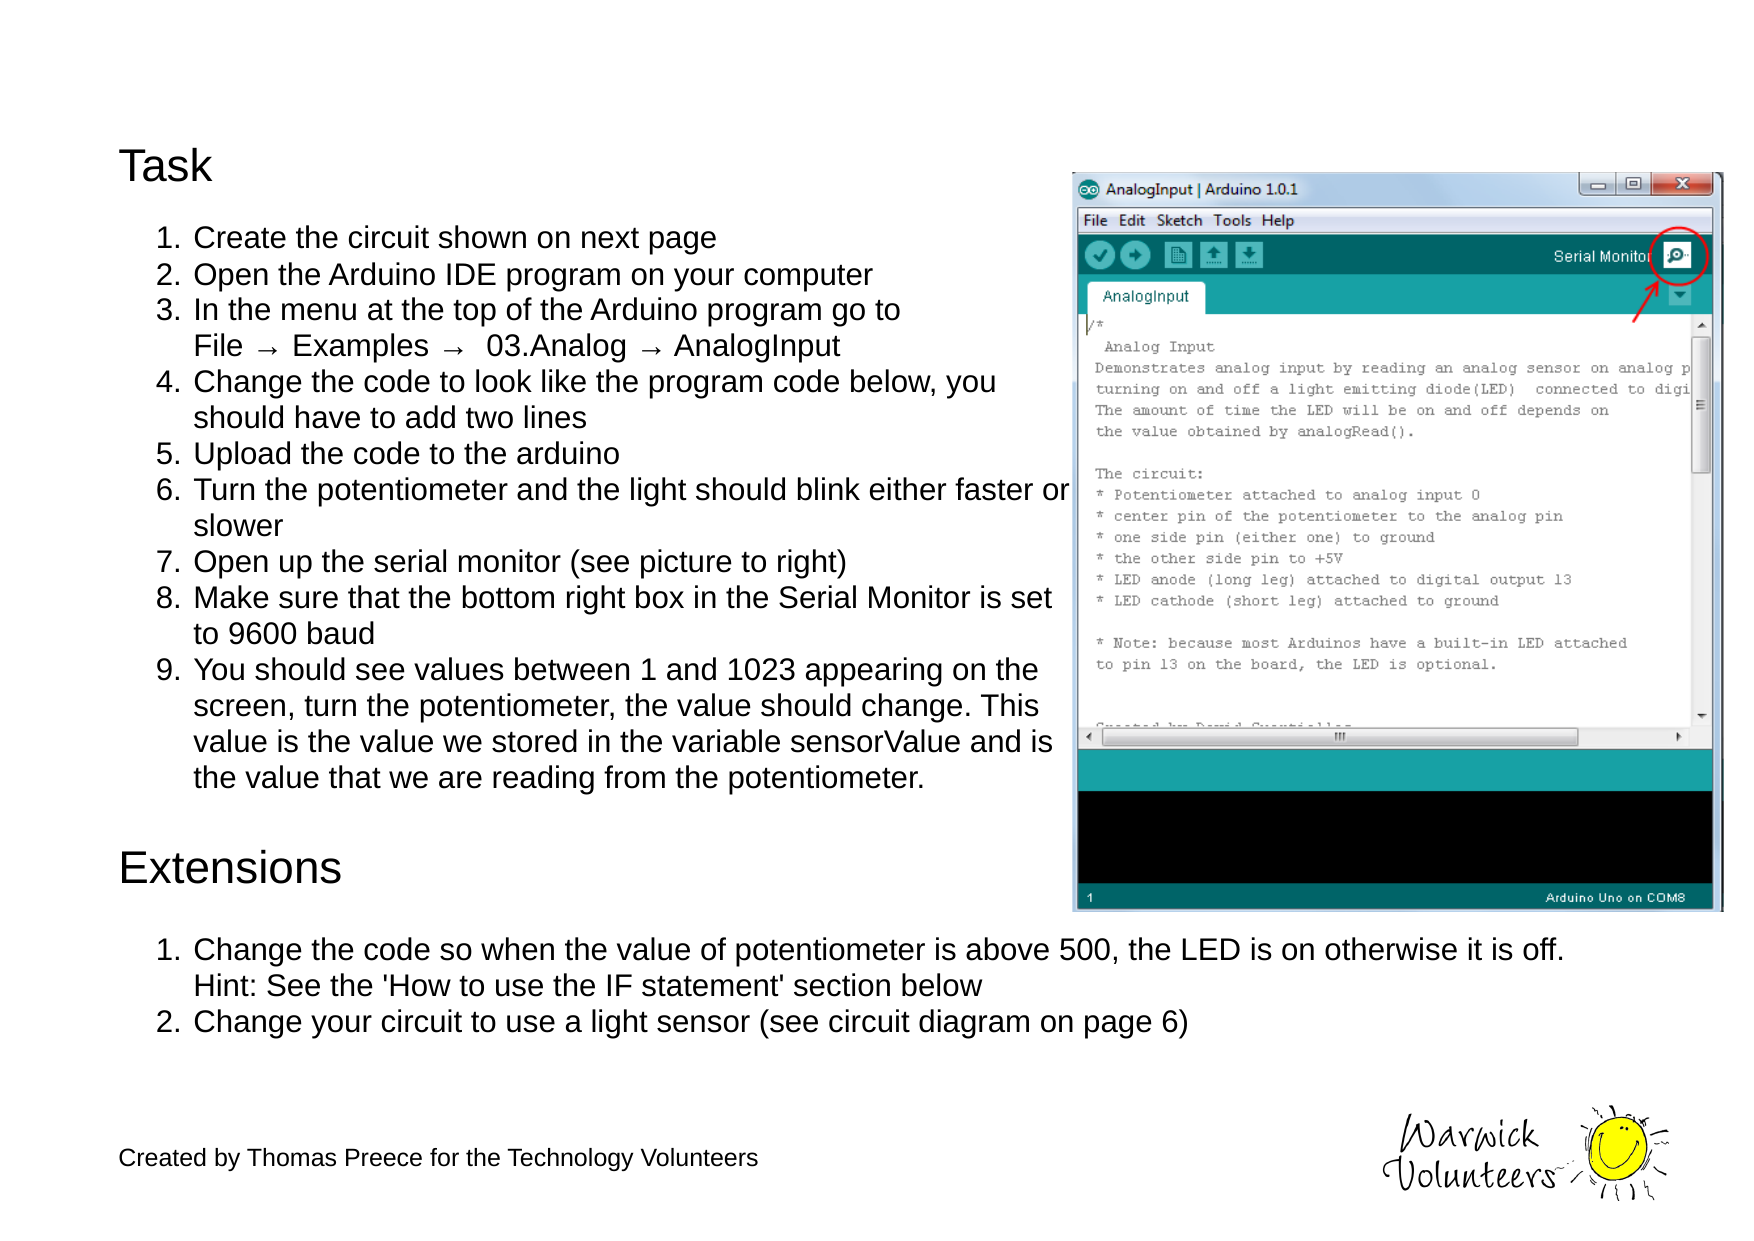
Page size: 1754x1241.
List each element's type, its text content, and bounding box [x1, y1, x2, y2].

list Change the code to look like the program code below, you should have to add two lines [156, 363, 1072, 435]
list In the menu at the top of the Arduino program go to File → Examples → 03.Analog → AnalogInput [156, 291, 1072, 363]
list Open the Arduino IDE program on your computer [156, 256, 1072, 291]
list Create the circuit shown on next page [156, 219, 1072, 256]
list Change your circuit to use a light sensor (see circuit diagram on page 6) [156, 1003, 1636, 1039]
list Turn the potentiometer and the light should blink either faster or slower [156, 471, 1072, 543]
text Extensions [118, 833, 1072, 895]
list You should see values between 1 and 1023 appearing on the screen, turn the potentiometer, the value should change. This value is the value we stored in the variable sensorValue and is the value that we are reading from the potentiometer. [156, 651, 1072, 794]
list Make sure that the bottom right box in the Serial Monitor is set to 9600 baud [156, 579, 1072, 651]
picture [1072, 172, 1724, 912]
list Change the code so when the value of potentiometer is above 500, the LED is on otherwise it is off. Hint: See the 'How to use the IF statement' section below [156, 931, 1636, 1003]
list Open up the serial monitor (see picture to right) [156, 543, 1072, 579]
list Upload the code to the arduino [156, 435, 1072, 471]
text Task [118, 138, 1636, 191]
